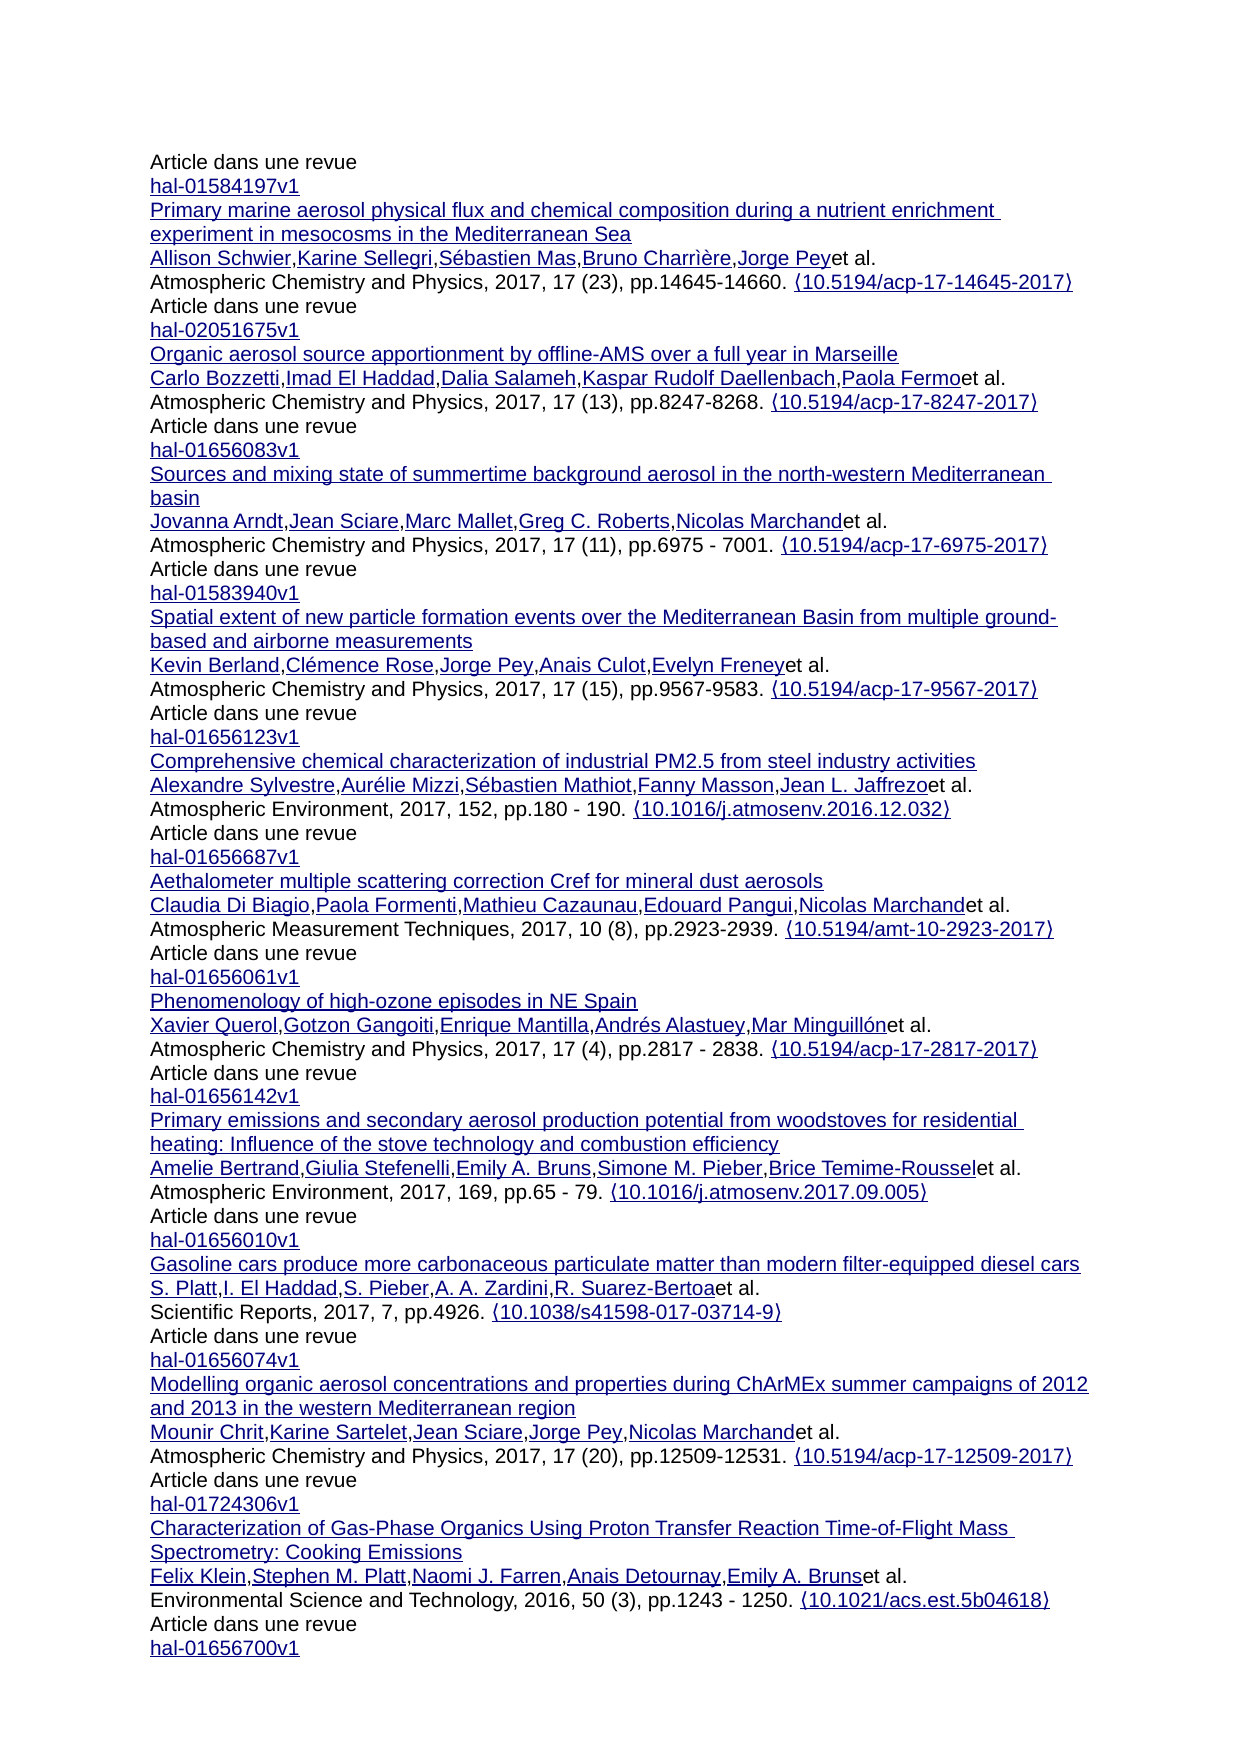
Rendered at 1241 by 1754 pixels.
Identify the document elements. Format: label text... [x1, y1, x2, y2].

table_cell Spatial extent of new particle formation events over the Mediterranean Basin from multiple ground-based and airborne measurements Kevin Berland,Clémence Rose,Jorge Pey,Anais Culot,Evelyn Freneyet al. Atmospheric Chemistry and Physics, 2017, 17 (15), pp.9567-9583. ⟨10.5194/acp-17-9567-2017⟩ Article dans une revue hal-01656123v1 [150, 605, 1090, 749]
table_cell Phenomenology of high-ozone episodes in NE Spain Xavier Querol,Gotzon Gangoiti,Enrique Mantilla,Andrés Alastuey,Mar Minguillónet al. Atmospheric Chemistry and Physics, 2017, 17 (4), pp.2817 - 2838. ⟨10.5194/acp-17-2817-2017⟩ Article dans une revue hal-01656142v1 [150, 989, 1090, 1108]
table_cell Gasoline cars produce more carbonaceous particulate matter than modern filter-equipped diesel cars S. Platt,I. El Haddad,S. Pieber,A. A. Zardini,R. Suarez-Bertoaet al. Scientific Reports, 2017, 7, pp.4926. ⟨10.1038/s41598-017-03714-9⟩ Article dans une revue hal-01656074v1 [150, 1252, 1090, 1372]
table_cell Sources and mixing state of summertime background aerosol in the north-western Mediterranean basin Jovanna Arndt,Jean Sciare,Marc Mallet,Greg C. Roberts,Nicolas Marchandet al. Atmospheric Chemistry and Physics, 2017, 17 (11), pp.6975 - 7001. ⟨10.5194/acp-17-6975-2017⟩ Article dans une revue hal-01583940v1 [150, 461, 1090, 605]
table_cell Aethalometer multiple scattering correction Cref for mineral dust aerosols Claudia Di Biagio,Paola Formenti,Mathieu Cazaunau,Edouard Pangui,Nicolas Marchandet al. Atmospheric Measurement Techniques, 2017, 10 (8), pp.2923-2939. ⟨10.5194/amt-10-2923-2017⟩ Article dans une revue hal-01656061v1 [150, 869, 1090, 988]
table_cell Comprehensive chemical characterization of industrial PM2.5 from steel industry activities Alexandre Sylvestre,Aurélie Mizzi,Sébastien Mathiot,Fanny Masson,Jean L. Jaffrezoet al. Atmospheric Environment, 2017, 152, pp.180 - 190. ⟨10.1016/j.atmosenv.2016.12.032⟩ Article dans une revue hal-01656687v1 [150, 749, 1090, 869]
table_cell Primary marine aerosol physical flux and chemical composition during a nutrient enrichment experiment in mesocosms in the Mediterranean Sea Allison Schwier,Karine Sellegri,Sébastien Mas,Bruno Charrìère,Jorge Peyet al. Atmospheric Chemistry and Physics, 2017, 17 (23), pp.14645-14660. ⟨10.5194/acp-17-14645-2017⟩ Article dans une revue hal-02051675v1 [150, 198, 1090, 342]
table_cell Primary emissions and secondary aerosol production potential from woodstoves for residential heating: Influence of the stove technology and combustion efficiency Amelie Bertrand,Giulia Stefenelli,Emily A. Bruns,Simone M. Pieber,Brice Temime-Rousselet al. Atmospheric Environment, 2017, 169, pp.65 - 79. ⟨10.1016/j.atmosenv.2017.09.005⟩ Article dans une revue hal-01656010v1 [150, 1108, 1090, 1252]
table_cell Modelling organic aerosol concentrations and properties during ChArMEx summer campaigns of 2012 and 2013 in the western Mediterranean region Mounir Chrit,Karine Sartelet,Jean Sciare,Jorge Pey,Nicolas Marchandet al. Atmospheric Chemistry and Physics, 2017, 17 (20), pp.12509-12531. ⟨10.5194/acp-17-12509-2017⟩ Article dans une revue hal-01724306v1 [150, 1372, 1090, 1516]
table_cell Organic aerosol source apportionment by offline-AMS over a full year in Marseille Carlo Bozzetti,Imad El Haddad,Dalia Salameh,Kaspar Rudolf Daellenbach,Paola Fermoet al. Atmospheric Chemistry and Physics, 2017, 17 (13), pp.8247-8268. ⟨10.5194/acp-17-8247-2017⟩ Article dans une revue hal-01656083v1 [150, 342, 1090, 461]
table_cell Characterization of Gas-Phase Organics Using Proton Transfer Reaction Time-of-Flight Mass Spectrometry: Cooking Emissions Felix Klein,Stephen M. Platt,Naomi J. Farren,Anais Detournay,Emily A. Brunset al. Environmental Science and Technology, 2016, 50 (3), pp.1243 - 1250. ⟨10.1021/acs.est.5b04618⟩ Article dans une revue hal-01656700v1 [150, 1516, 1090, 1659]
table_cell Article dans une revue hal-01584197v1 [150, 150, 1090, 198]
